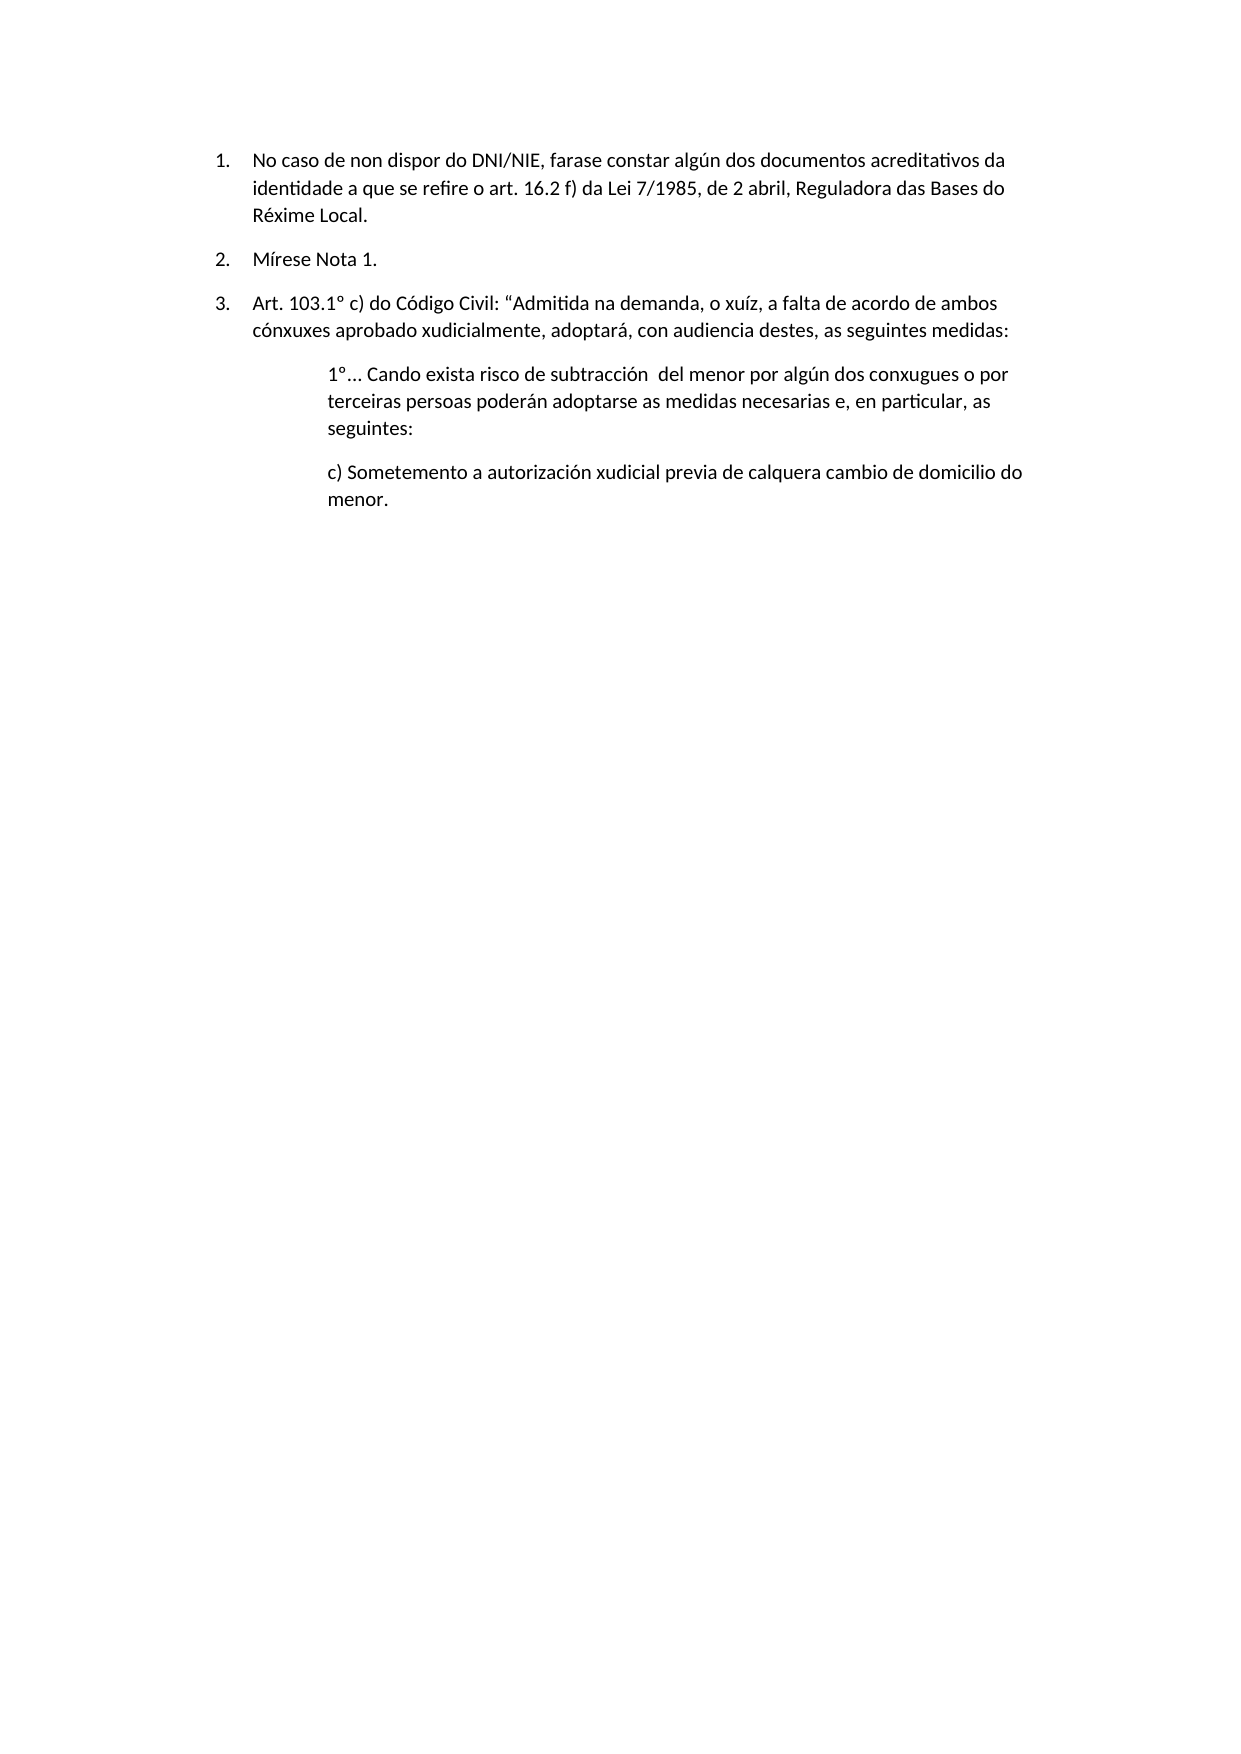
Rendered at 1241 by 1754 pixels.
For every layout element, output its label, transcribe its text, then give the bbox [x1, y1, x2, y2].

list 1º... Cando exista risco de subtracción del menor por algún dos conxugues o por terceiras persoas poderán adoptarse as medidas necesarias e, en particular, as seguintes: [327, 361, 1063, 441]
list c) Sometemento a autorización xudicial previa de calquera cambio de domicilio do menor. [327, 459, 1063, 512]
list Art. 103.1º c) do Código Civil: “Admitida na demanda, o xuíz, a falta de acordo de ambos cónxuxes aprobado xudicialmente, adoptará, con audiencia destes, as seguintes medidas: [215, 290, 1063, 342]
list No caso de non dispor do DNI/NIE, farase constar algún dos documentos acreditativos da identidade a que se refire o art. 16.2 f) da Lei 7/1985, de 2 abril, Reguladora das Bases do Réxime Local. [215, 148, 1063, 227]
list Mírese Nota 1. [215, 246, 1063, 271]
